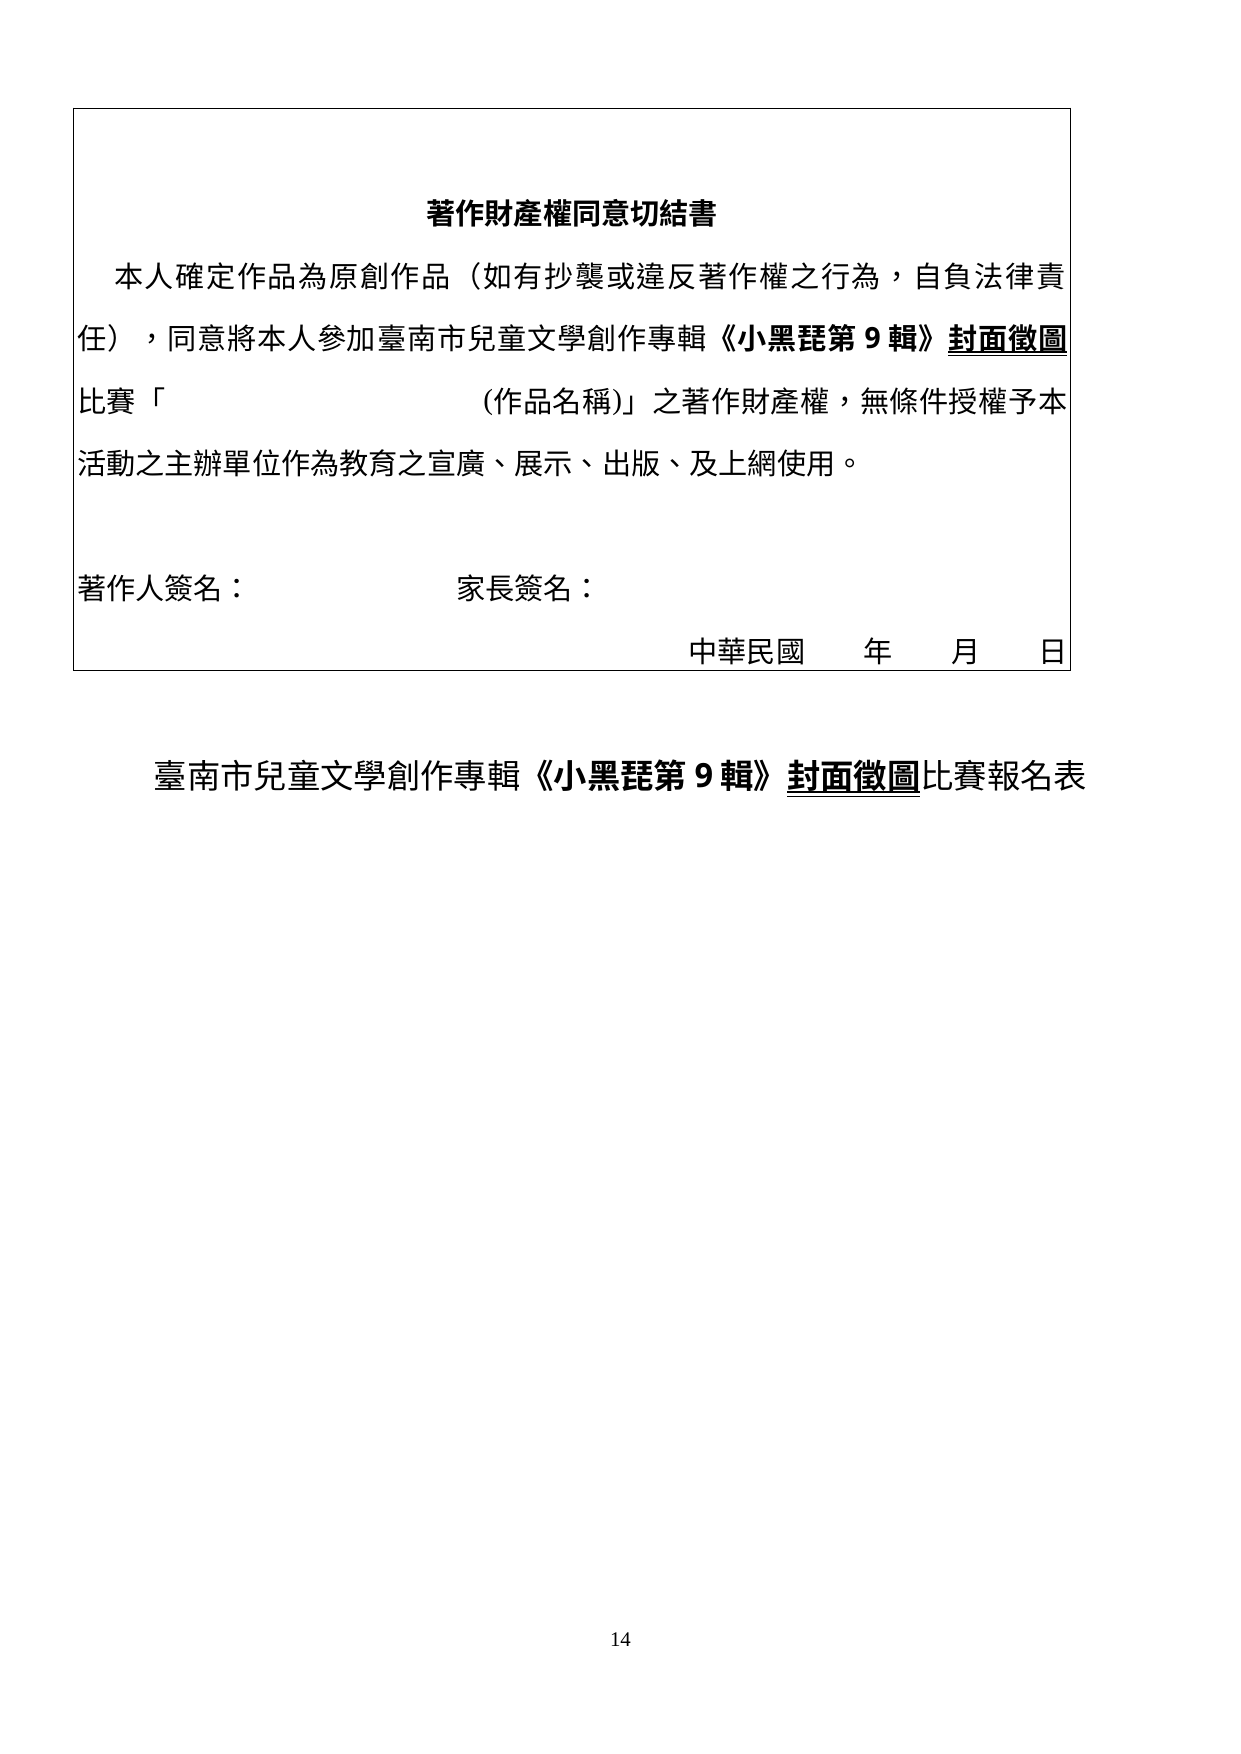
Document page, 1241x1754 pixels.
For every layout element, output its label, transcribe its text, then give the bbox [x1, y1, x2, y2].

text 臺南市兒童文學創作專輯《小黑琵第9輯》封面徵圖比賽報名表 [74, 733, 1167, 795]
table_cell 著作財產權同意切結書 本人確定作品為原創作品（如有抄襲或違反著作權之行為，自負法律責任），同意將本人參加臺南市兒童文學創作專輯《小黑琵第9輯》封面徵圖比賽「 (作品名稱)」之著作財產權，無條件授權予本活動之主辦單位作為教育之宣廣、展示、出版、及上網使用。 著作人簽名： 家長簽名： 中華民國 年 月 日 [74, 109, 1070, 670]
